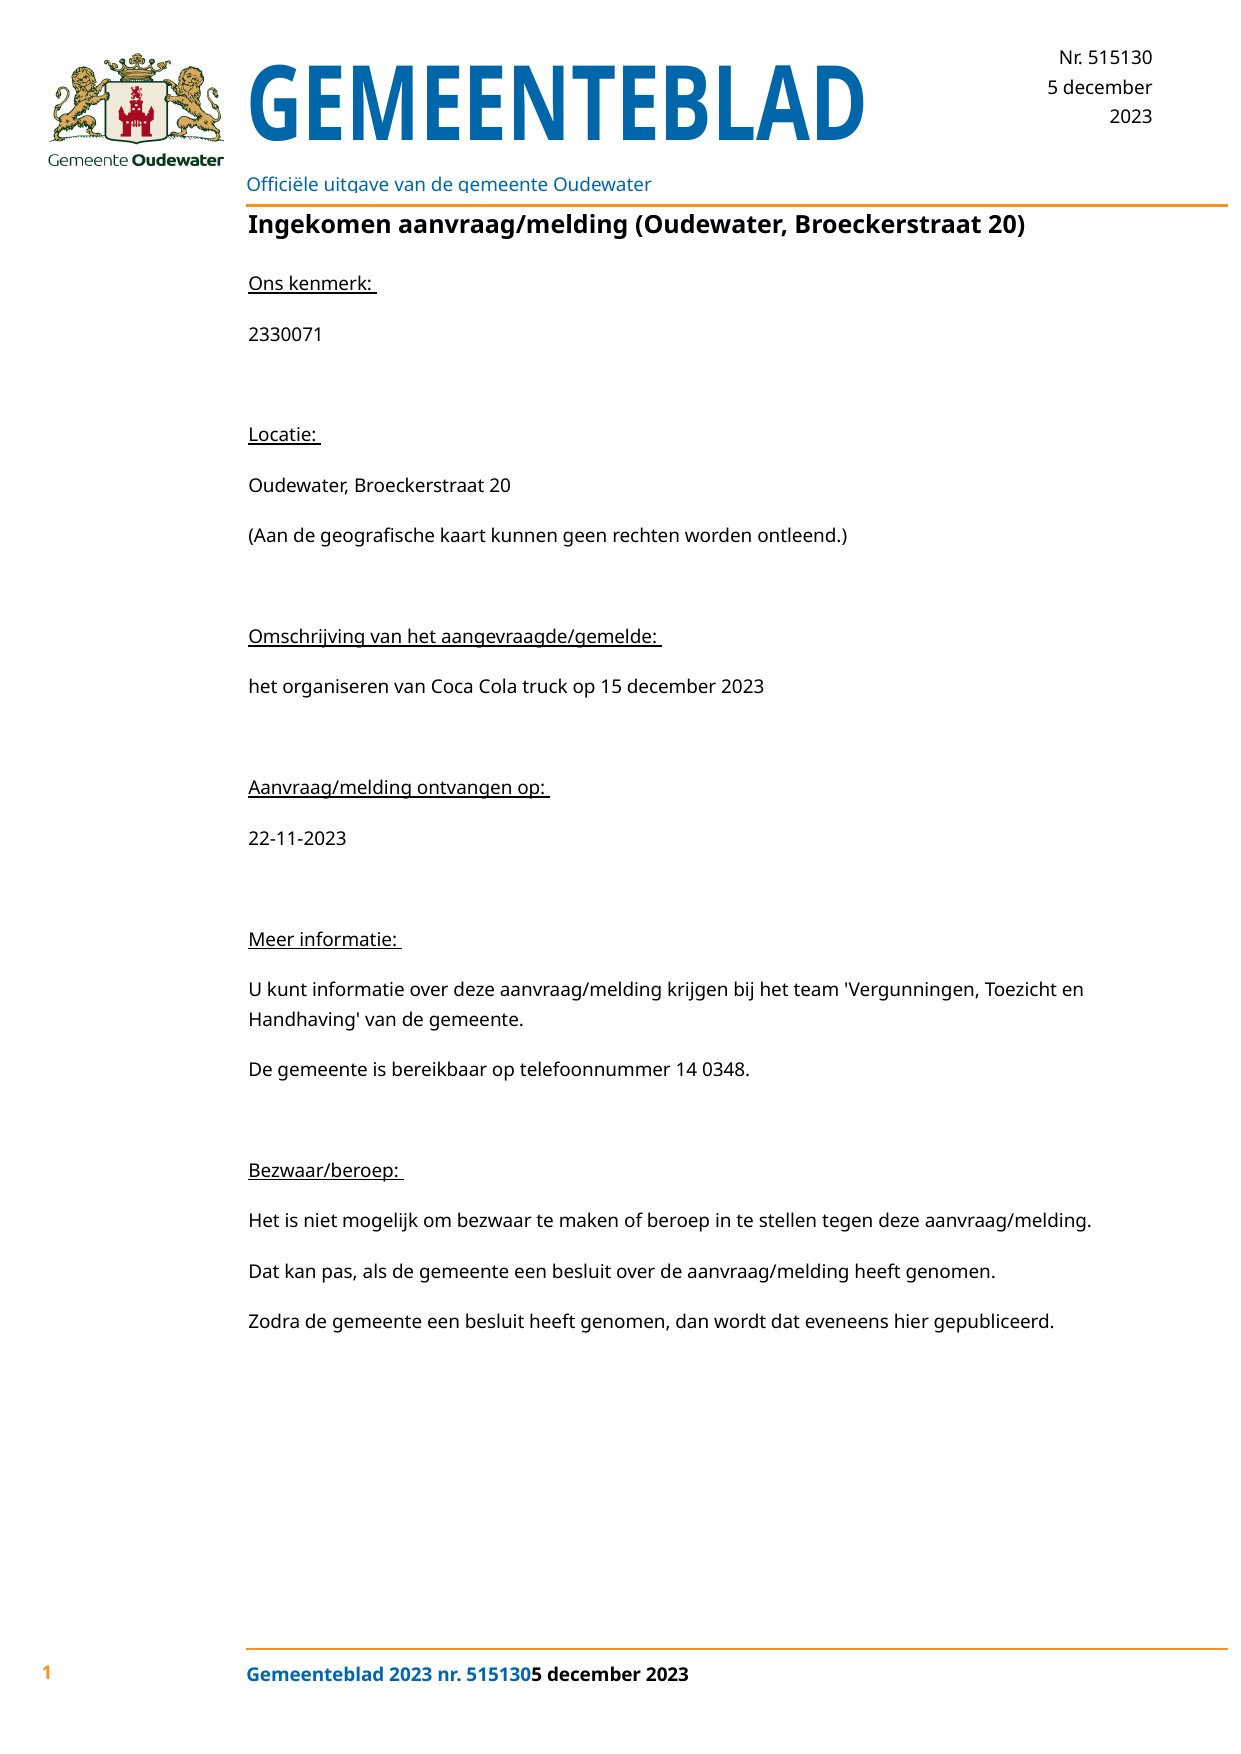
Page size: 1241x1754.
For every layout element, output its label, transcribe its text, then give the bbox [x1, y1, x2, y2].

text 22-11-2023 [248, 825, 1152, 851]
text het organiseren van Coca Cola truck op 15 december 2023 [248, 674, 1152, 699]
text Locatie: [248, 422, 1152, 447]
text Het is niet mogelijk om bezwaar te maken of beroep in te stellen tegen deze aanvraag/melding. [248, 1207, 1152, 1233]
text De gemeente is bereikbaar op telefoonnummer 14 0348. [248, 1056, 1152, 1082]
text Oudewater, Broeckerstraat 20 [248, 472, 1152, 498]
text Bezwaar/beroep: [248, 1157, 1152, 1183]
text Ons kenmerk: [248, 270, 1152, 296]
picture [41, 47, 231, 172]
text Zodra de gemeente een besluit heeft genomen, dan wordt dat eveneens hier gepubliceerd. [248, 1308, 1152, 1334]
text 2330071 [248, 321, 1152, 346]
text Omschrijving van het aangevraagde/gemelde: [248, 623, 1152, 649]
text Aanvraag/melding ontvangen op: [248, 774, 1152, 800]
text Dat kan pas, als de gemeente een besluit over de aanvraag/melding heeft genomen. [248, 1258, 1152, 1283]
text U kunt informatie over deze aanvraag/melding krijgen bij het team 'Vergunningen, Toezicht en Handhaving' van de gemeente. [248, 976, 1152, 1031]
text Meer informatie: [248, 926, 1152, 951]
text (Aan de geografische kaart kunnen geen rechten worden ontleend.) [248, 522, 1152, 548]
text Ingekomen aanvraag/melding (Oudewater, Broeckerstraat 20) [248, 207, 1152, 241]
